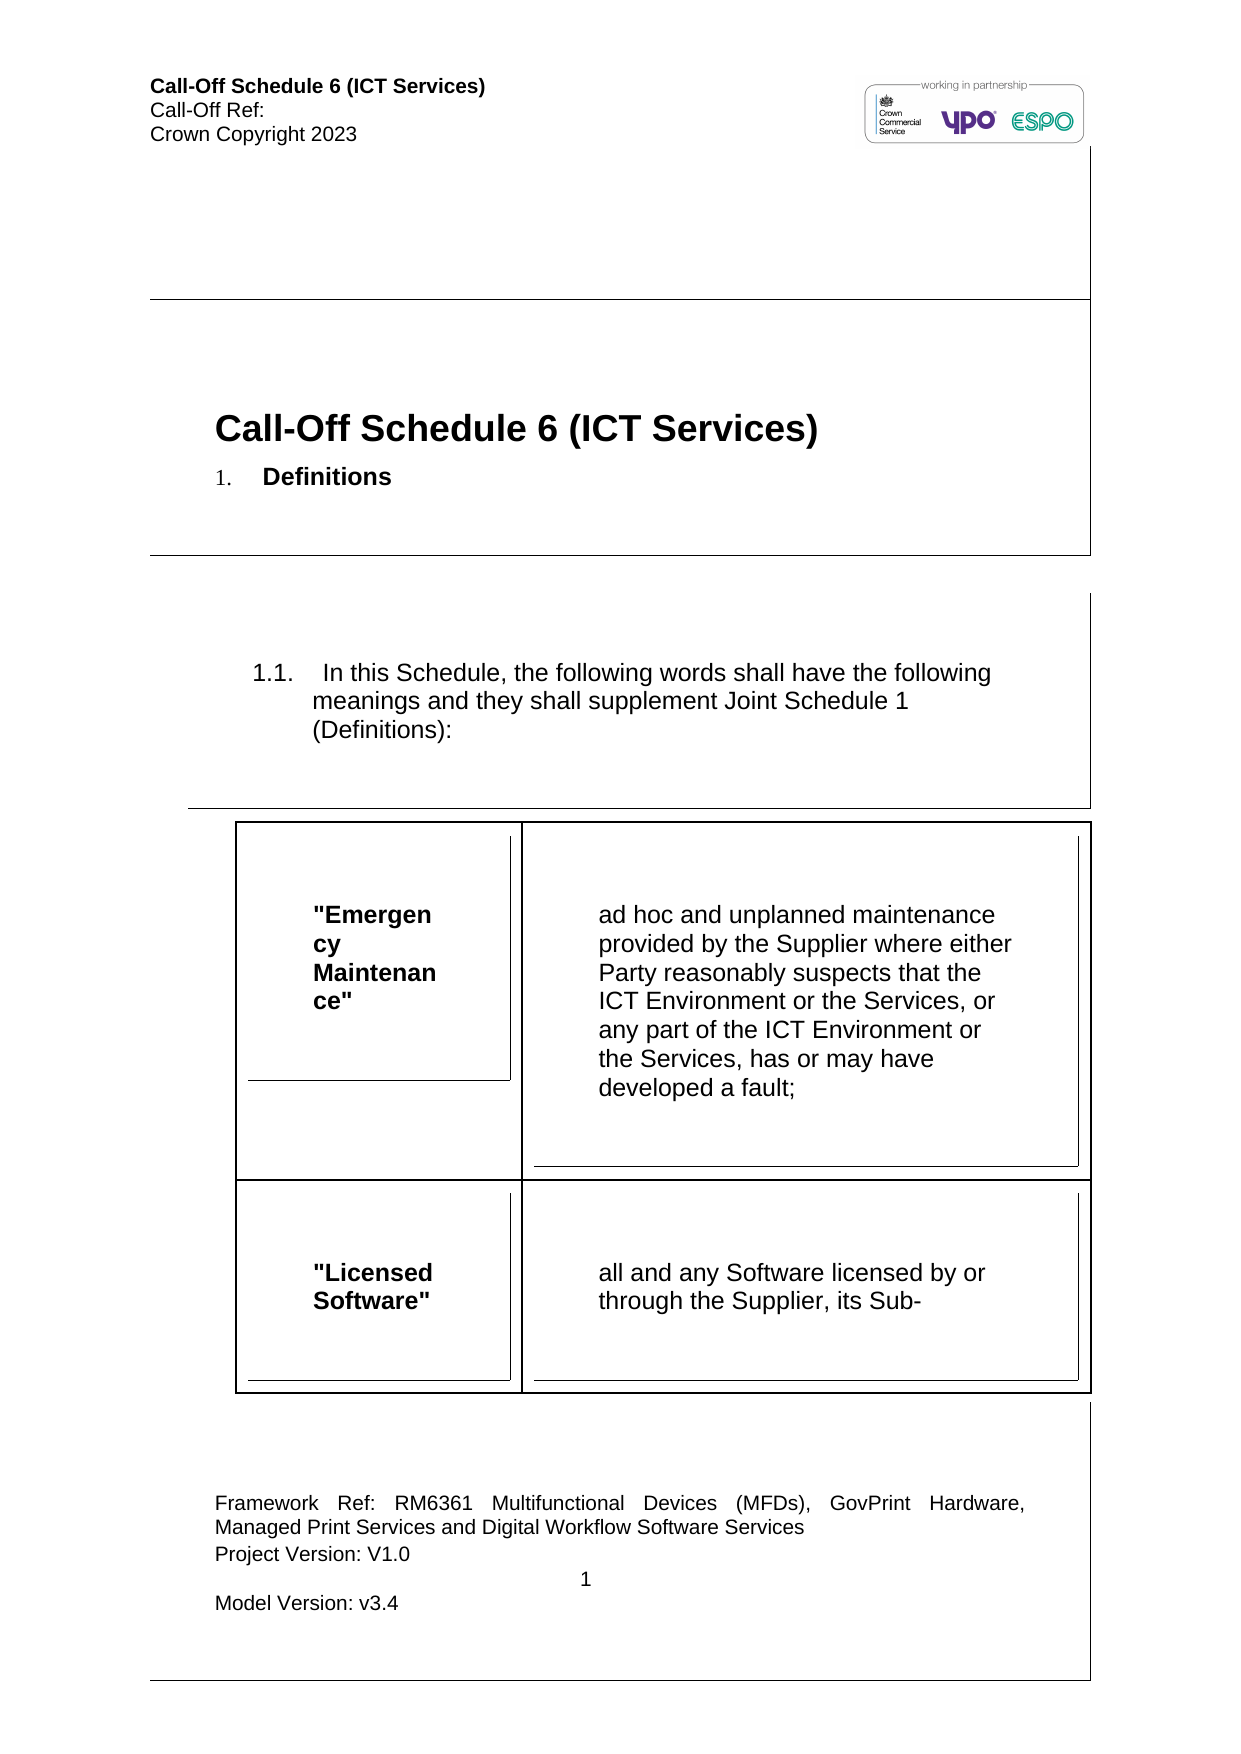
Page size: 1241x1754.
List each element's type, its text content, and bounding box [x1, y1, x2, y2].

table_header "Emergency Maintenance" [237, 823, 521, 1178]
table_header ad hoc and unplanned maintenance provided by the Supplier where either Party reasonably suspects that the ICT Environment or the Services, or any part of the ICT Environment or the Services, has or may have developed a fault; [523, 823, 1090, 1178]
list In this Schedule, the following words shall have the following meanings and they shall supplement Joint Schedule 1 (Definitions): [187, 593, 1090, 808]
table_cell all and any Software licensed by or through the Supplier, its Sub- [523, 1181, 1090, 1392]
table_cell "Licensed Software" [237, 1181, 521, 1392]
list Definitions [150, 398, 1091, 555]
